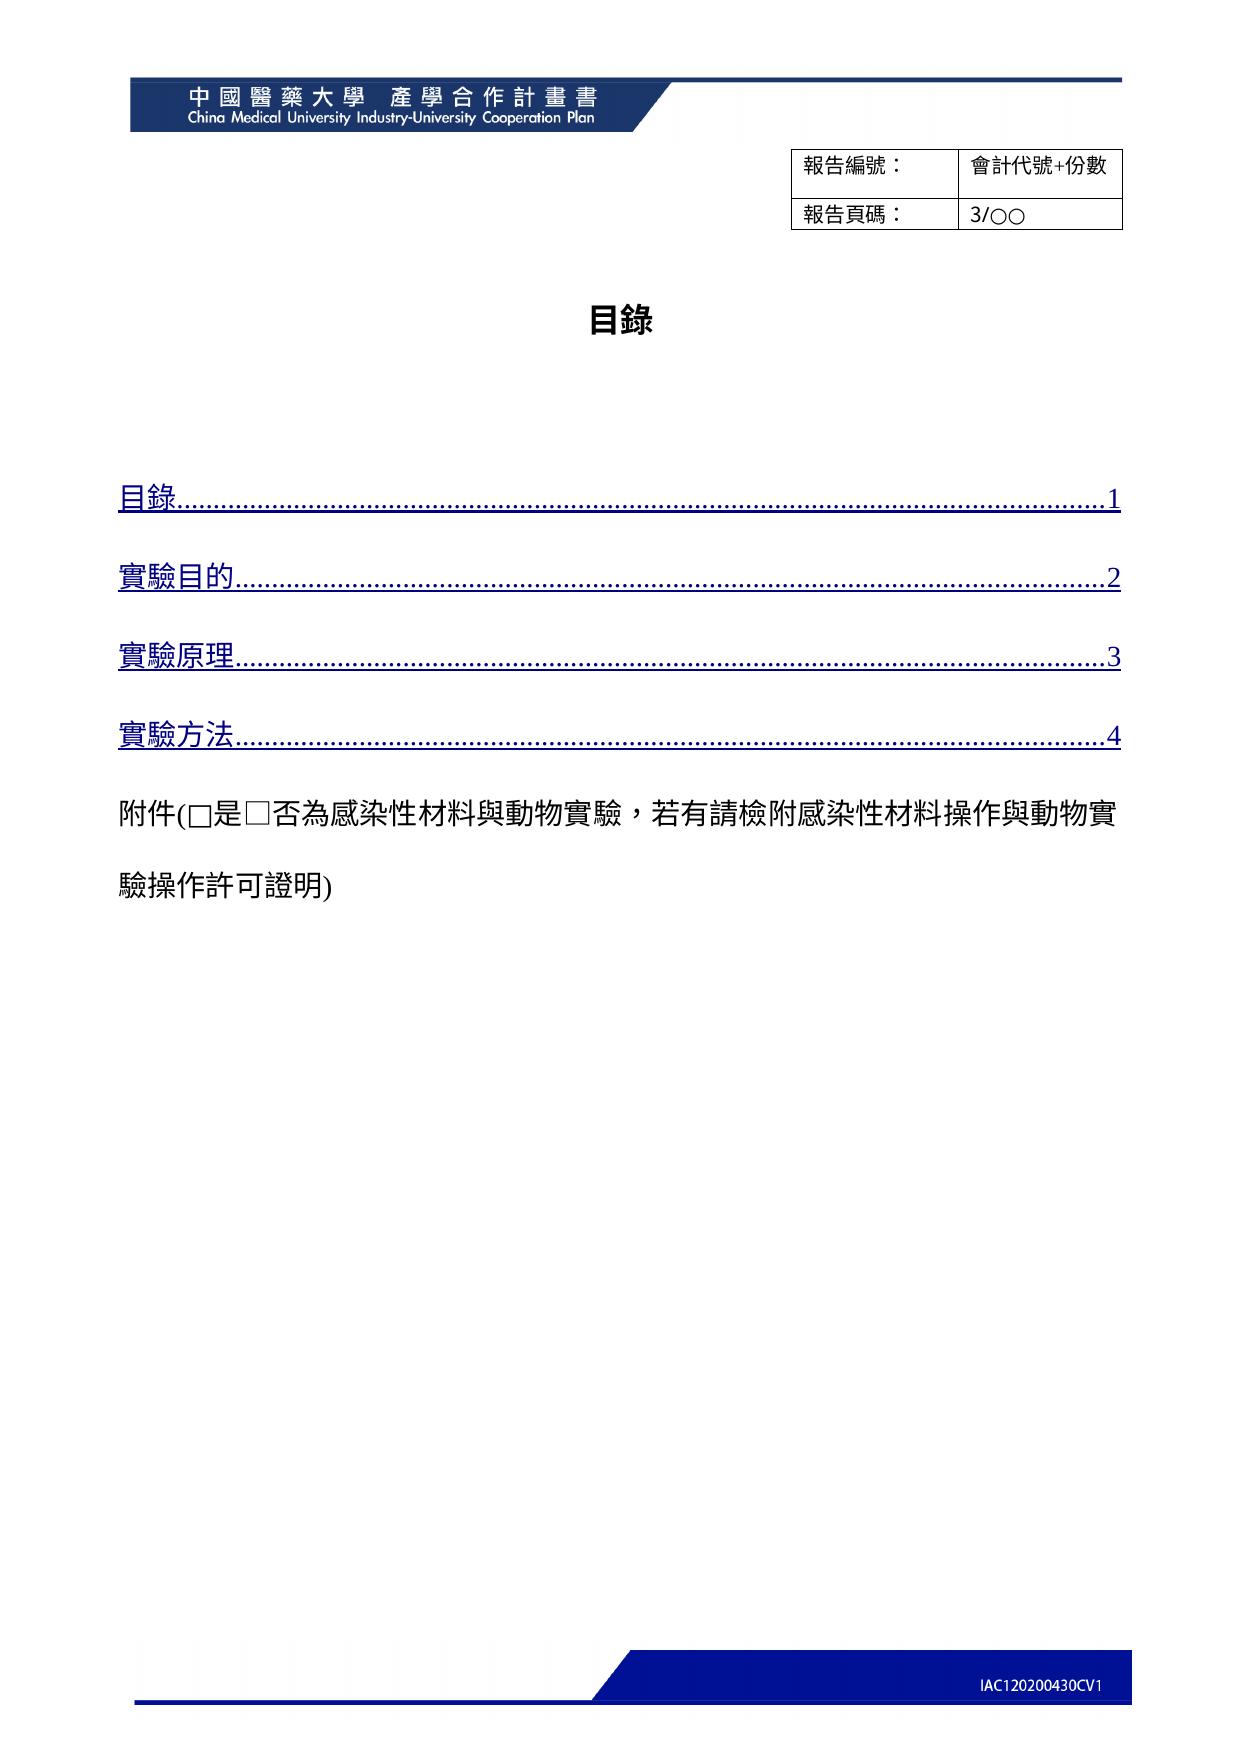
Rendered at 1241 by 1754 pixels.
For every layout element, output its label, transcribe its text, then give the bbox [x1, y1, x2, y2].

text 實驗目的 2 [118, 533, 1122, 595]
text 目錄 1 [118, 454, 1122, 516]
text 實驗方法 4 [118, 691, 1122, 754]
subtitle 目錄 [118, 276, 1122, 338]
text 實驗原理 3 [118, 612, 1122, 674]
text 附件(□是□否為感染性材料與動物實驗，若有請檢附感染性材料操作與動物實驗操作許可證明) [118, 770, 1122, 905]
